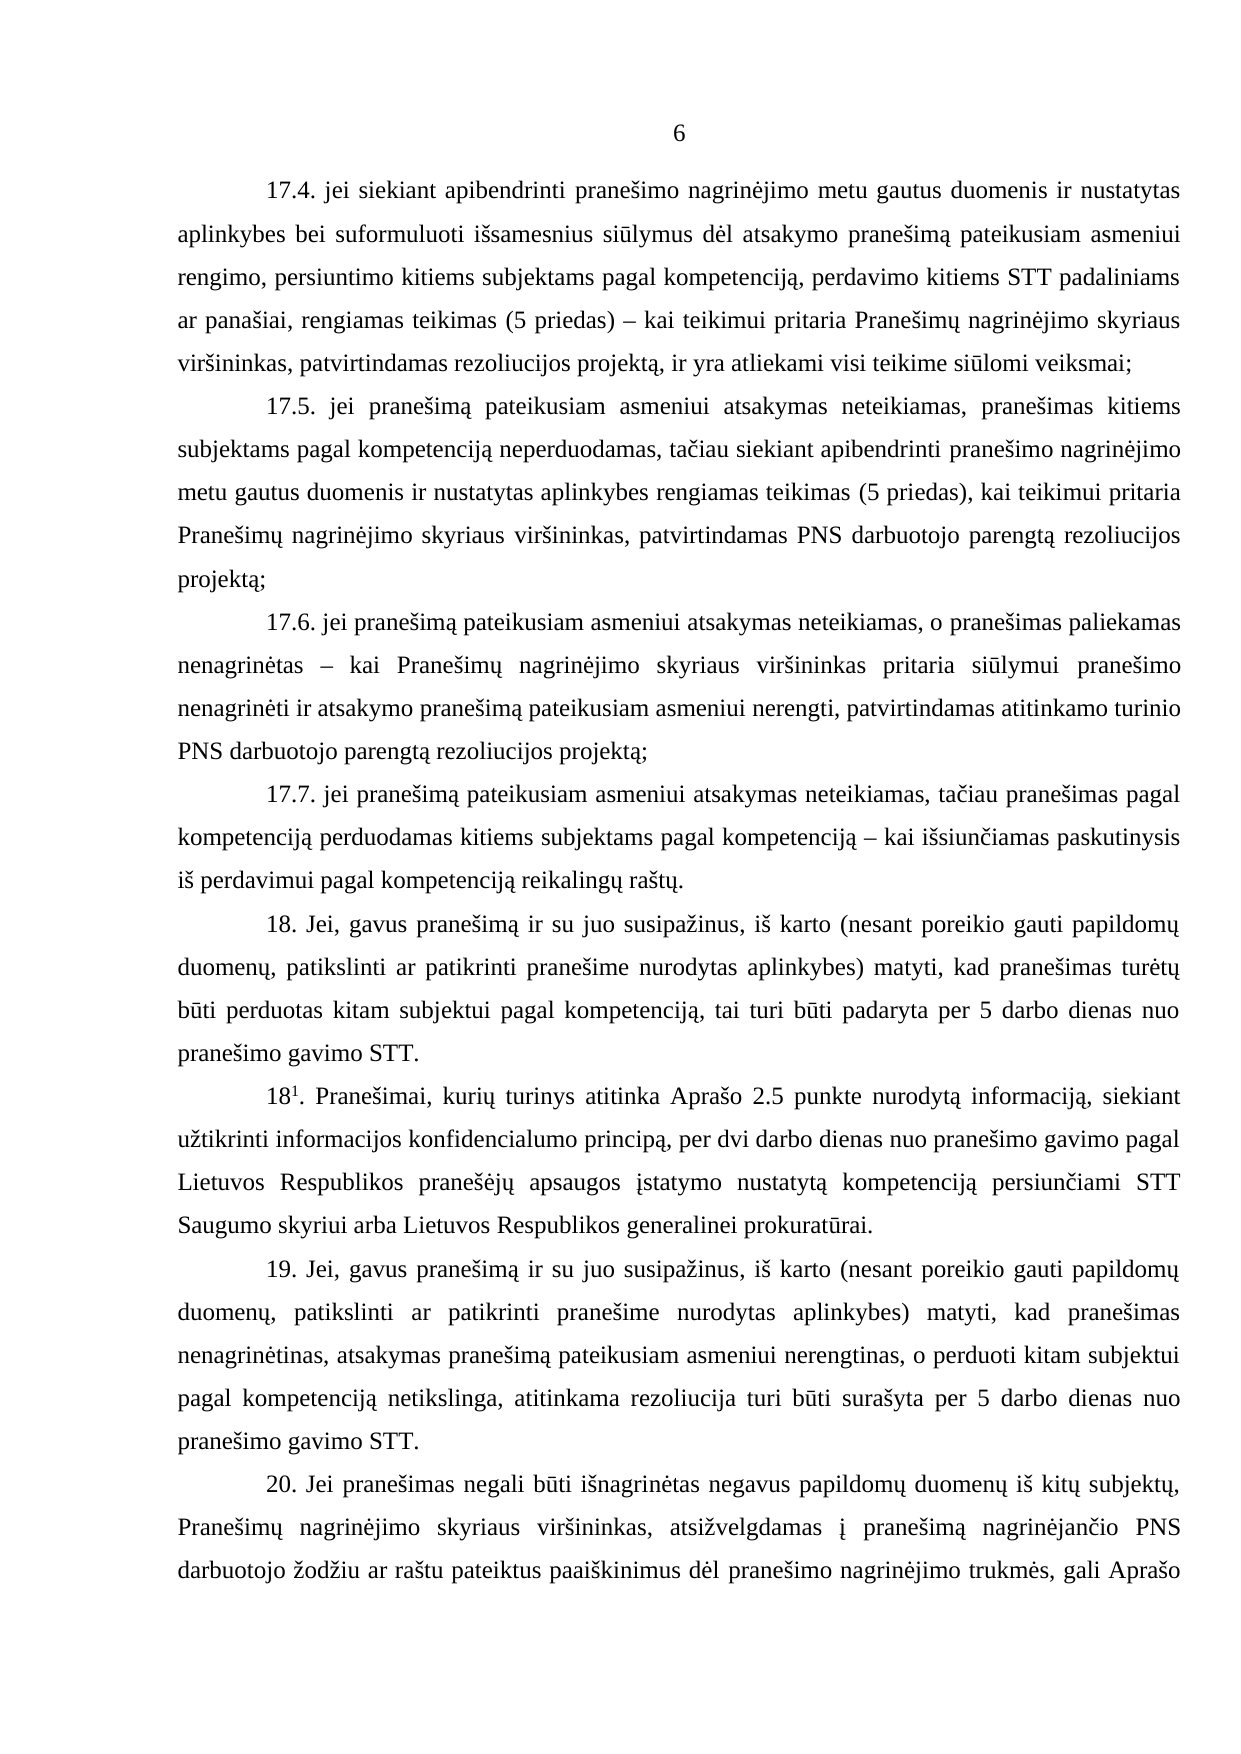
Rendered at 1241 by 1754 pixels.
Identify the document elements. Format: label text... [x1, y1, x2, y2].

text 20. Jei pranešimas negali būti išnagrinėtas negavus papildomų duomenų iš kitų subjektų, Pranešimų nagrinėjimo skyriaus viršininkas, atsižvelgdamas į pranešimą nagrinėjančio PNS darbuotojo žodžiu ar raštu pateiktus paaiškinimus dėl pranešimo nagrinėjimo trukmės, gali Aprašo [177, 1469, 1181, 1584]
text 19. Jei, gavus pranešimą ir su juo susipažinus, iš karto (nesant poreikio gauti papildomų duomenų, patikslinti ar patikrinti pranešime nurodytas aplinkybes) matyti, kad pranešimas nenagrinėtinas, atsakymas pranešimą pateikusiam asmeniui nerengtinas, o perduoti kitam subjektui pagal kompetenciją netikslinga, atitinkama rezoliucija turi būti surašyta per 5 darbo dienas nuo pranešimo gavimo STT. [177, 1254, 1181, 1455]
text 17.5. jei pranešimą pateikusiam asmeniui atsakymas neteikiamas, pranešimas kitiems subjektams pagal kompetenciją neperduodamas, tačiau siekiant apibendrinti pranešimo nagrinėjimo metu gautus duomenis ir nustatytas aplinkybes rengiamas teikimas (5 priedas), kai teikimui pritaria Pranešimų nagrinėjimo skyriaus viršininkas, patvirtindamas PNS darbuotojo parengtą rezoliucijos projektą; [177, 391, 1181, 592]
text 17.6. jei pranešimą pateikusiam asmeniui atsakymas neteikiamas, o pranešimas paliekamas nenagrinėtas – kai Pranešimų nagrinėjimo skyriaus viršininkas pritaria siūlymui pranešimo nenagrinėti ir atsakymo pranešimą pateikusiam asmeniui nerengti, patvirtindamas atitinkamo turinio PNS darbuotojo parengtą rezoliucijos projektą; [177, 607, 1181, 765]
text 18. Jei, gavus pranešimą ir su juo susipažinus, iš karto (nesant poreikio gauti papildomų duomenų, patikslinti ar patikrinti pranešime nurodytas aplinkybes) matyti, kad pranešimas turėtų būti perduotas kitam subjektui pagal kompetenciją, tai turi būti padaryta per 5 darbo dienas nuo pranešimo gavimo STT. [177, 909, 1181, 1067]
text 181. Pranešimai, kurių turinys atitinka Aprašo 2.5 punkte nurodytą informaciją, siekiant užtikrinti informacijos konfidencialumo principą, per dvi darbo dienas nuo pranešimo gavimo pagal Lietuvos Respublikos pranešėjų apsaugos įstatymo nustatytą kompetenciją persiunčiami STT Saugumo skyriui arba Lietuvos Respublikos generalinei prokuratūrai. [177, 1081, 1181, 1239]
text 17.4. jei siekiant apibendrinti pranešimo nagrinėjimo metu gautus duomenis ir nustatytas aplinkybes bei suformuluoti išsamesnius siūlymus dėl atsakymo pranešimą pateikusiam asmeniui rengimo, persiuntimo kitiems subjektams pagal kompetenciją, perdavimo kitiems STT padaliniams ar panašiai, rengiamas teikimas (5 priedas) – kai teikimui pritaria Pranešimų nagrinėjimo skyriaus viršininkas, patvirtindamas rezoliucijos projektą, ir yra atliekami visi teikime siūlomi veiksmai; [177, 176, 1181, 377]
text 17.7. jei pranešimą pateikusiam asmeniui atsakymas neteikiamas, tačiau pranešimas pagal kompetenciją perduodamas kitiems subjektams pagal kompetenciją – kai išsiunčiamas paskutinysis iš perdavimui pagal kompetenciją reikalingų raštų. [177, 779, 1181, 894]
